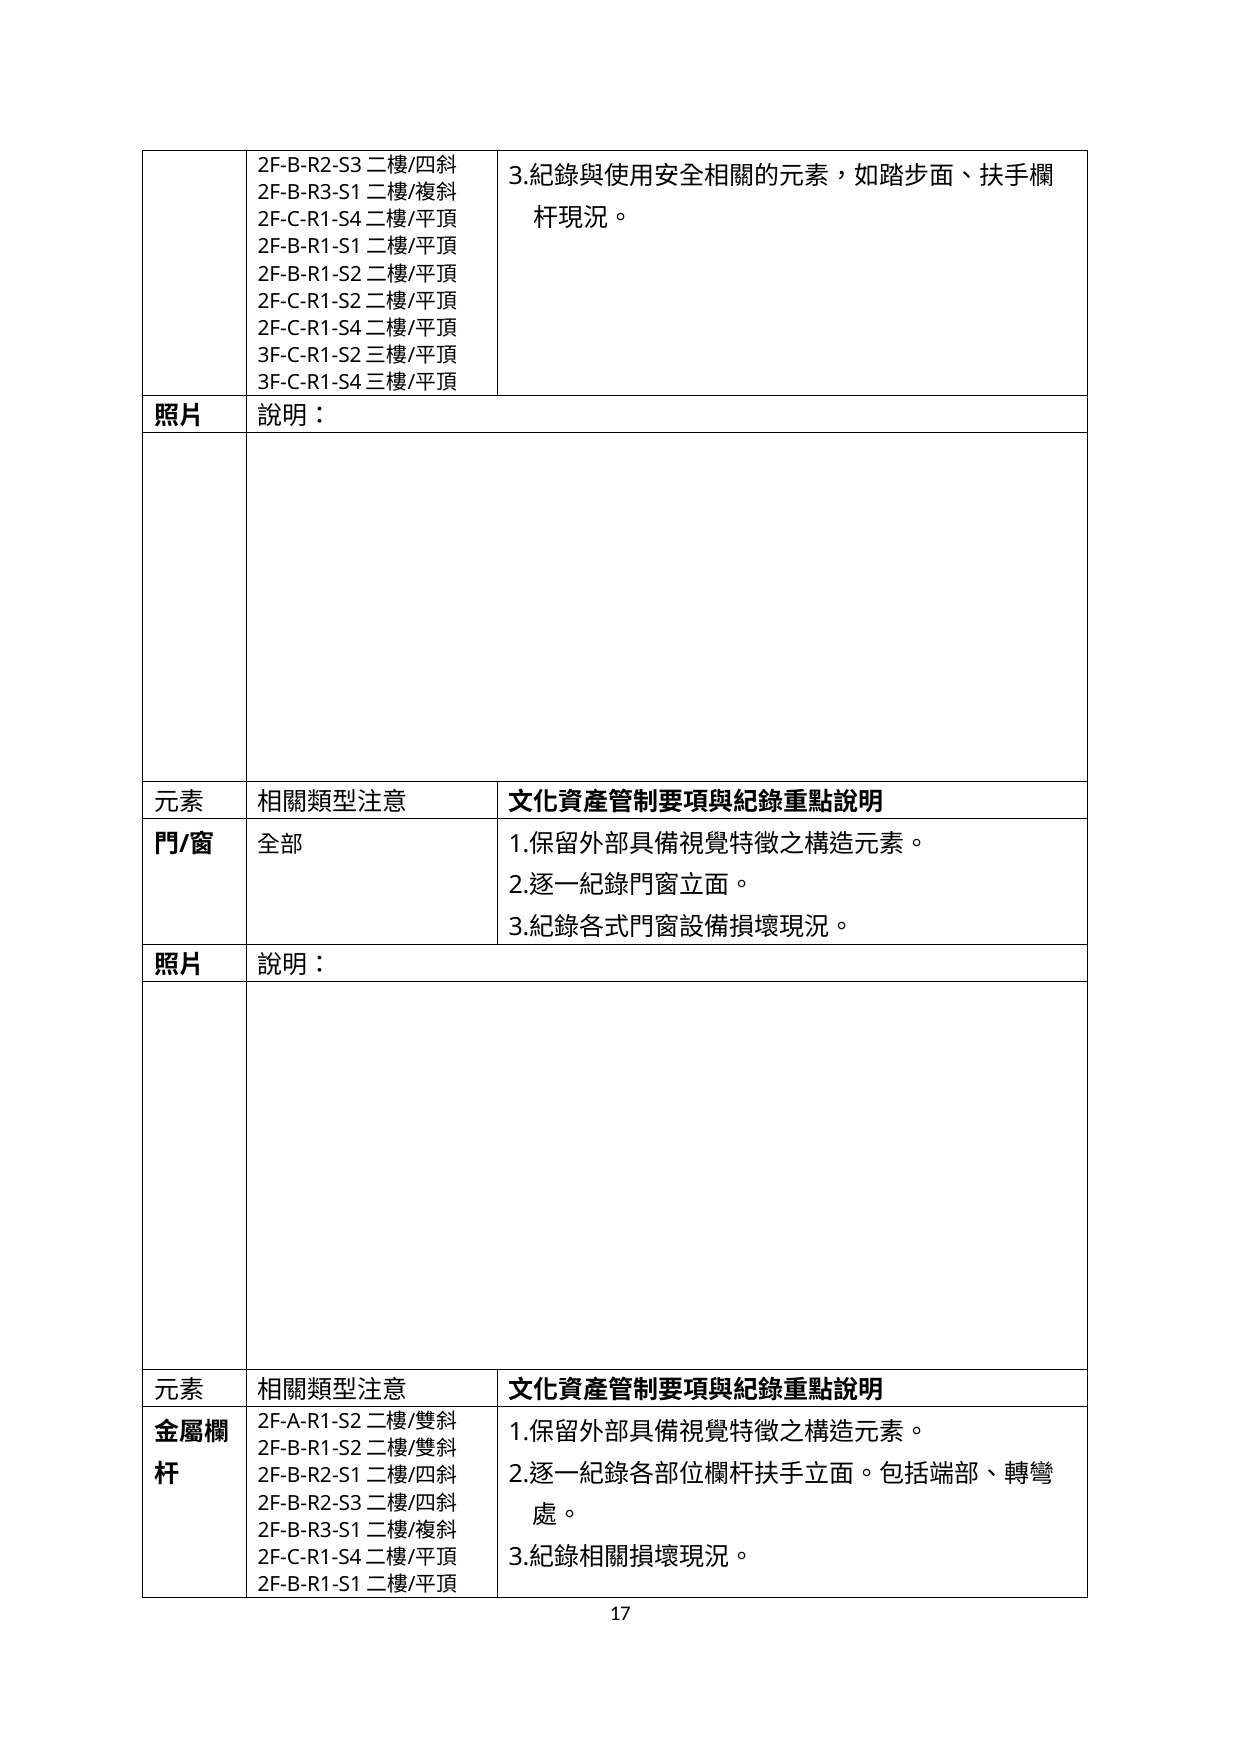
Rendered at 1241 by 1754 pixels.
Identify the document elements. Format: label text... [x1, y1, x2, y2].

table_cell 1.保留外部具備視覺特徵之構造元素。 2.逐一紀錄各部位欄杆扶手立面。包括端部、轉彎處。 3.紀錄相關損壞現況。 [498, 1407, 1087, 1597]
table_cell [247, 982, 1087, 1369]
table_cell [143, 151, 246, 395]
table_cell 門/窗 [143, 819, 246, 944]
table_cell 照片 [143, 396, 246, 432]
table_cell [143, 982, 246, 1369]
table_cell 文化資產管制要項與紀錄重點說明 [498, 1370, 1087, 1406]
table_cell 元素 [143, 782, 246, 818]
table_cell [247, 433, 1087, 781]
table_cell 照片 [143, 945, 246, 981]
table_cell 說明： [247, 396, 1087, 432]
table_cell 相關類型注意 [247, 782, 497, 818]
table_cell 2F-A-R1-S2二樓/雙斜 2F-B-R1-S2二樓/雙斜 2F-B-R2-S1二樓/四斜 2F-B-R2-S3二樓/四斜 2F-B-R3-S1二樓/複斜 2F-C-R1-S4二樓/平頂 2F-B-R1-S1二樓/平頂 [247, 1407, 497, 1597]
table_cell 3.紀錄與使用安全相關的元素，如踏步面、扶手欄杆現況。 [498, 151, 1087, 395]
table_cell 2F-B-R2-S3二樓/四斜 2F-B-R3-S1二樓/複斜 2F-C-R1-S4二樓/平頂 2F-B-R1-S1二樓/平頂 2F-B-R1-S2二樓/平頂 2F-C-R1-S2二樓/平頂 2F-C-R1-S4二樓/平頂 3F-C-R1-S2三樓/平頂 3F-C-R1-S4三樓/平頂 [247, 151, 497, 395]
table_cell 全部 [247, 819, 497, 944]
table_cell [143, 433, 246, 781]
table_cell 說明： [247, 945, 1087, 981]
table_cell 元素 [143, 1370, 246, 1406]
table_cell 文化資產管制要項與紀錄重點說明 [498, 782, 1087, 818]
table_cell 1.保留外部具備視覺特徵之構造元素。 2.逐一紀錄門窗立面。 3.紀錄各式門窗設備損壞現況。 [498, 819, 1087, 944]
table_cell 相關類型注意 [247, 1370, 497, 1406]
table_cell 金屬欄杆 [143, 1407, 246, 1597]
